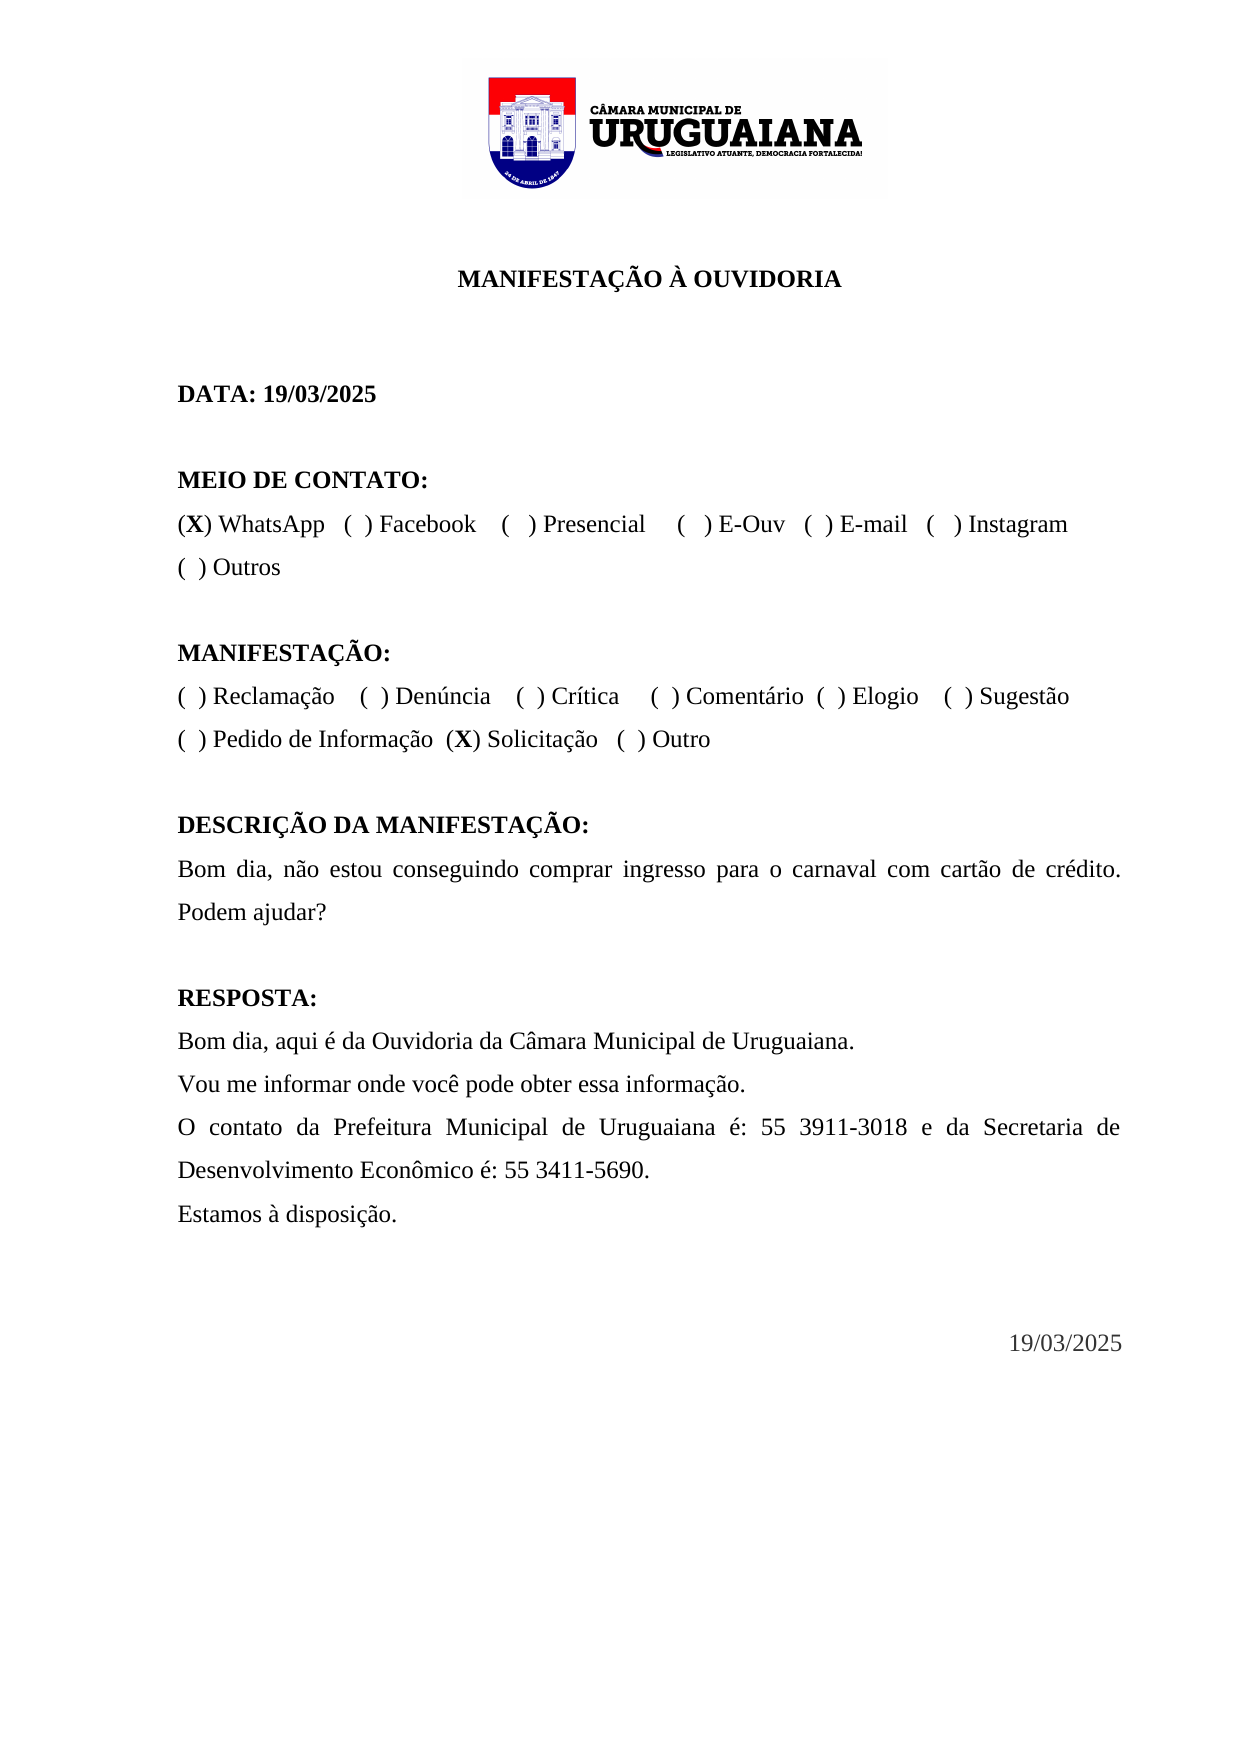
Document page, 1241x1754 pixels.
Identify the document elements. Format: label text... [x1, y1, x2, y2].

text ( ) Pedido de Informação (X) Solicitação ( ) Outro [177, 724, 1122, 753]
list Bom dia, aqui é da Ouvidoria da Câmara Municipal de Uruguaiana. [177, 1026, 1122, 1055]
picture [462, 58, 888, 199]
text MANIFESTAÇÃO: [177, 638, 1122, 667]
list O contato da Prefeitura Municipal de Uruguaiana é: 55 3911-3018 e da Secretaria de Desenvolvimento Econômico é: 55 3411-5690. [177, 1112, 1122, 1184]
text DESCRIÇÃO DA MANIFESTAÇÃO: [177, 811, 1122, 839]
list Vou me informar onde você pode obter essa informação. [177, 1069, 1122, 1098]
text MANIFESTAÇÃO À OUVIDORIA [177, 264, 1122, 293]
list Estamos à disposição. [177, 1199, 1122, 1227]
text Bom dia, não estou conseguindo comprar ingresso para o carnaval com cartão de crédito. Podem ajudar? [177, 854, 1122, 926]
text DATA: 19/03/2025 [177, 379, 1122, 408]
text ( ) Reclamação ( ) Denúncia ( ) Crítica ( ) Comentário ( ) Elogio ( ) Sugestão [177, 681, 1122, 710]
text ( ) Outros [177, 552, 1122, 581]
list RESPOSTA: [177, 983, 1122, 1012]
text (X) WhatsApp ( ) Facebook ( ) Presencial ( ) E-Ouv ( ) E-mail ( ) Instagram [177, 509, 1122, 537]
text MEIO DE CONTATO: [177, 466, 1122, 494]
list 19/03/2025 [177, 1328, 1122, 1400]
